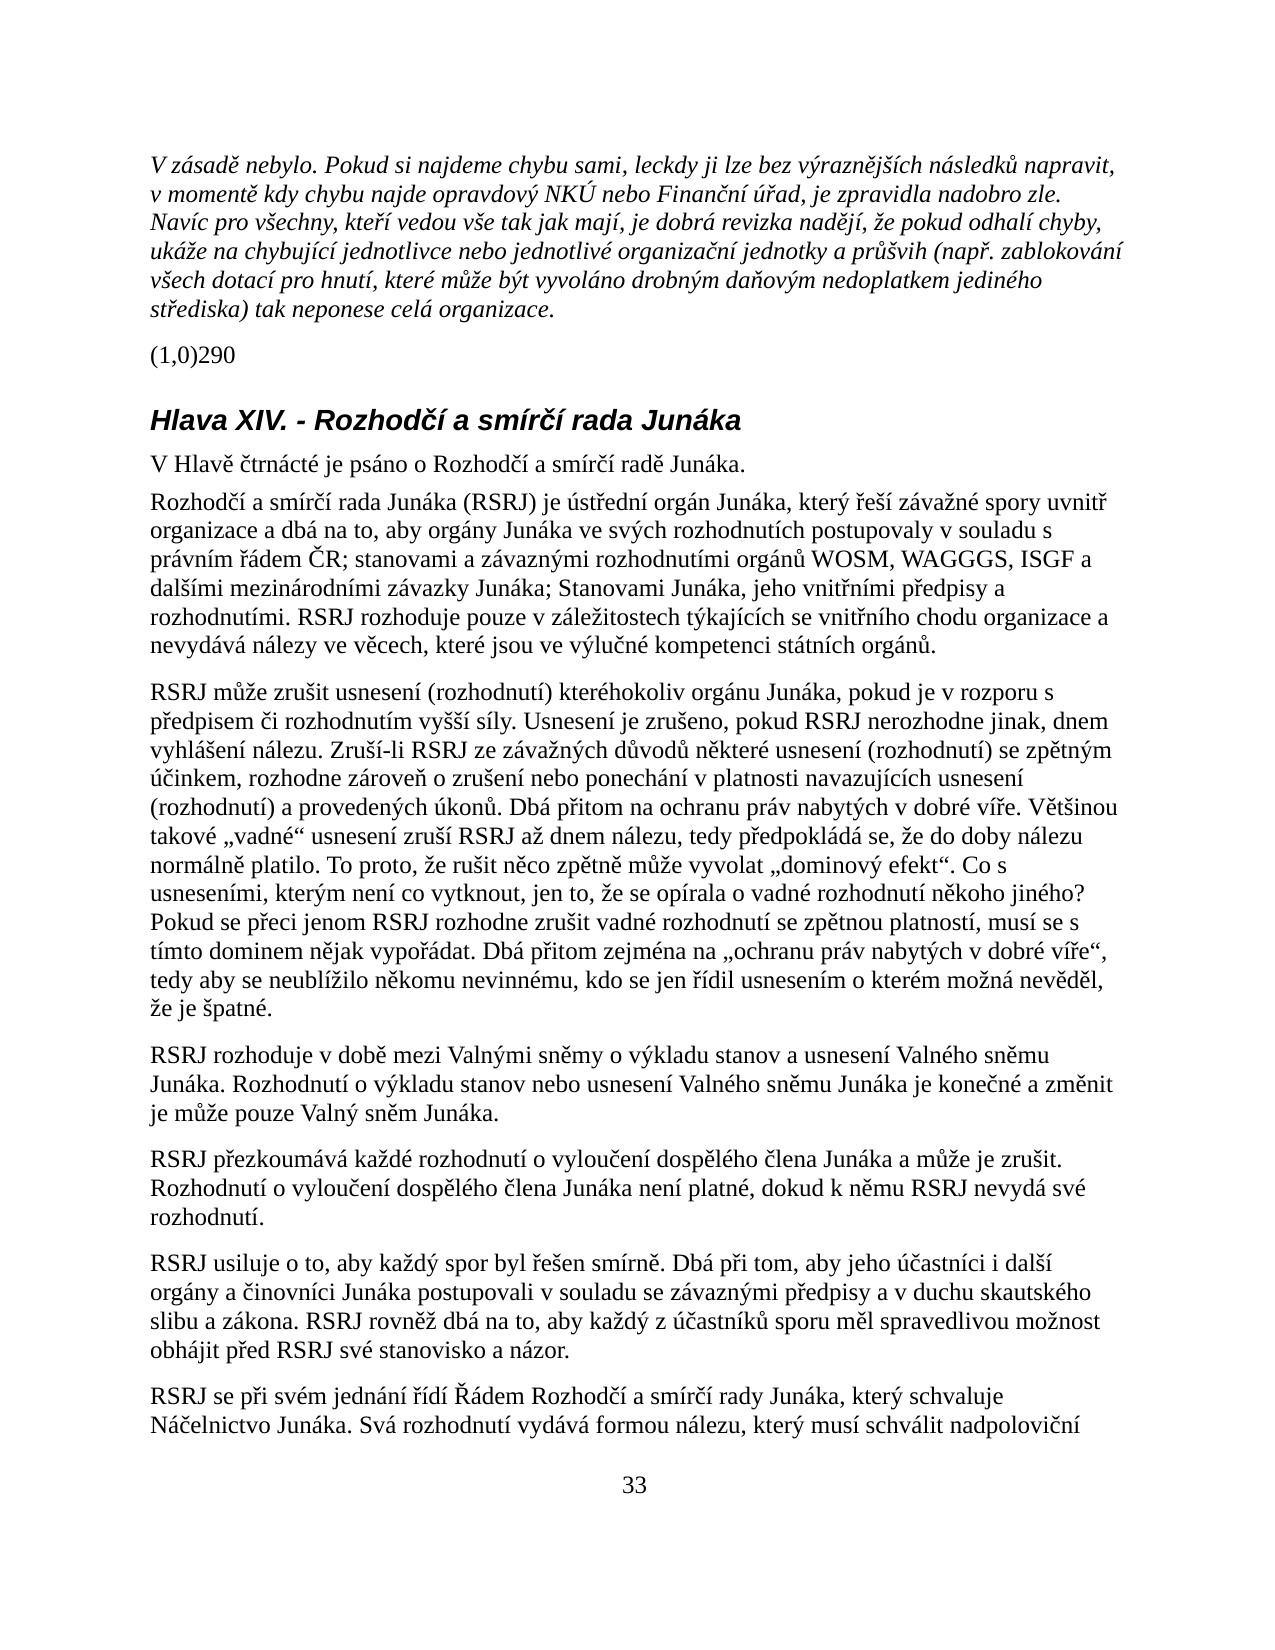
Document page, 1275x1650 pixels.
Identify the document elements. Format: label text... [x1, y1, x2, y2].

text (1,0)290 [150, 340, 1125, 369]
text Rozhodčí a smírčí rada Junáka (RSRJ) je ústřední orgán Junáka, který řeší závažné spory uvnitř organizace a dbá na to, aby orgány Junáka ve svých rozhodnutích postupovaly v souladu s právním řádem ČR; stanovami a závaznými rozhodnutími orgánů WOSM, WAGGGS, ISGF a dalšími mezinárodními závazky Junáka; Stanovami Junáka, jeho vnitřními předpisy a rozhodnutími. RSRJ rozhoduje pouze v záležitostech týkajících se vnitřního chodu organizace a nevydává nálezy ve věcech, které jsou ve výlučné kompetenci státních orgánů. [150, 487, 1125, 659]
text RSRJ usiluje o to, aby každý spor byl řešen smírně. Dbá při tom, aby jeho účastníci i další orgány a činovníci Junáka postupovali v souladu se závaznými předpisy a v duchu skautského slibu a zákona. RSRJ rovněž dbá na to, aby každý z účastníků sporu měl spravedlivou možnost obhájit před RSRJ své stanovisko a názor. [150, 1248, 1125, 1363]
text V zásadě nebylo. Pokud si najdeme chybu sami, leckdy ji lze bez výraznějších následků napravit, v momentě kdy chybu najde opravdový NKÚ nebo Finanční úřad, je zpravidla nadobro zle. Navíc pro všechny, kteří vedou vše tak jak mají, je dobrá revizka nadějí, že pokud odhalí chyby, ukáže na chybující jednotlivce nebo jednotlivé organizační jednotky a průšvih (např. zablokování všech dotací pro hnutí, které může být vyvoláno drobným daňovým nedoplatkem jediného střediska) tak neponese celá organizace. [150, 150, 1125, 322]
text RSRJ přezkoumává každé rozhodnutí o vyloučení dospělého člena Junáka a může je zrušit. Rozhodnutí o vyloučení dospělého člena Junáka není platné, dokud k němu RSRJ nevydá své rozhodnutí. [150, 1144, 1125, 1231]
text RSRJ se při svém jednání řídí Řádem Rozhodčí a smírčí rady Junáka, který schvaluje Náčelnictvo Junáka. Svá rozhodnutí vydává formou nálezu, který musí schválit nadpoloviční [150, 1381, 1125, 1439]
subtitle Hlava XIV. - Rozhodčí a smírčí rada Junáka [150, 403, 1125, 437]
text V Hlavě čtrnácté je psáno o Rozhodčí a smírčí radě Junáka. [150, 449, 1125, 478]
text RSRJ může zrušit usnesení (rozhodnutí) kteréhokoliv orgánu Junáka, pokud je v rozporu s předpisem či rozhodnutím vyšší síly. Usnesení je zrušeno, pokud RSRJ nerozhodne jinak, dnem vyhlášení nálezu. Zruší-li RSRJ ze závažných důvodů některé usnesení (rozhodnutí) se zpětným účinkem, rozhodne zároveň o zrušení nebo ponechání v platnosti navazujících usnesení (rozhodnutí) a provedených úkonů. Dbá přitom na ochranu práv nabytých v dobré víře. Většinou takové „vadné“ usnesení zruší RSRJ až dnem nálezu, tedy předpokládá se, že do doby nálezu normálně platilo. To proto, že rušit něco zpětně může vyvolat „dominový efekt“. Co s usneseními, kterým není co vytknout, jen to, že se opírala o vadné rozhodnutí někoho jiného? Pokud se přeci jenom RSRJ rozhodne zrušit vadné rozhodnutí se zpětnou platností, musí se s tímto dominem nějak vypořádat. Dbá přitom zejména na „ochranu práv nabytých v dobré víře“, tedy aby se neublížilo někomu nevinnému, kdo se jen řídil usnesením o kterém možná nevěděl, že je špatné. [150, 677, 1125, 1022]
text RSRJ rozhoduje v době mezi Valnými sněmy o výkladu stanov a usnesení Valného sněmu Junáka. Rozhodnutí o výkladu stanov nebo usnesení Valného sněmu Junáka je konečné a změnit je může pouze Valný sněm Junáka. [150, 1040, 1125, 1126]
